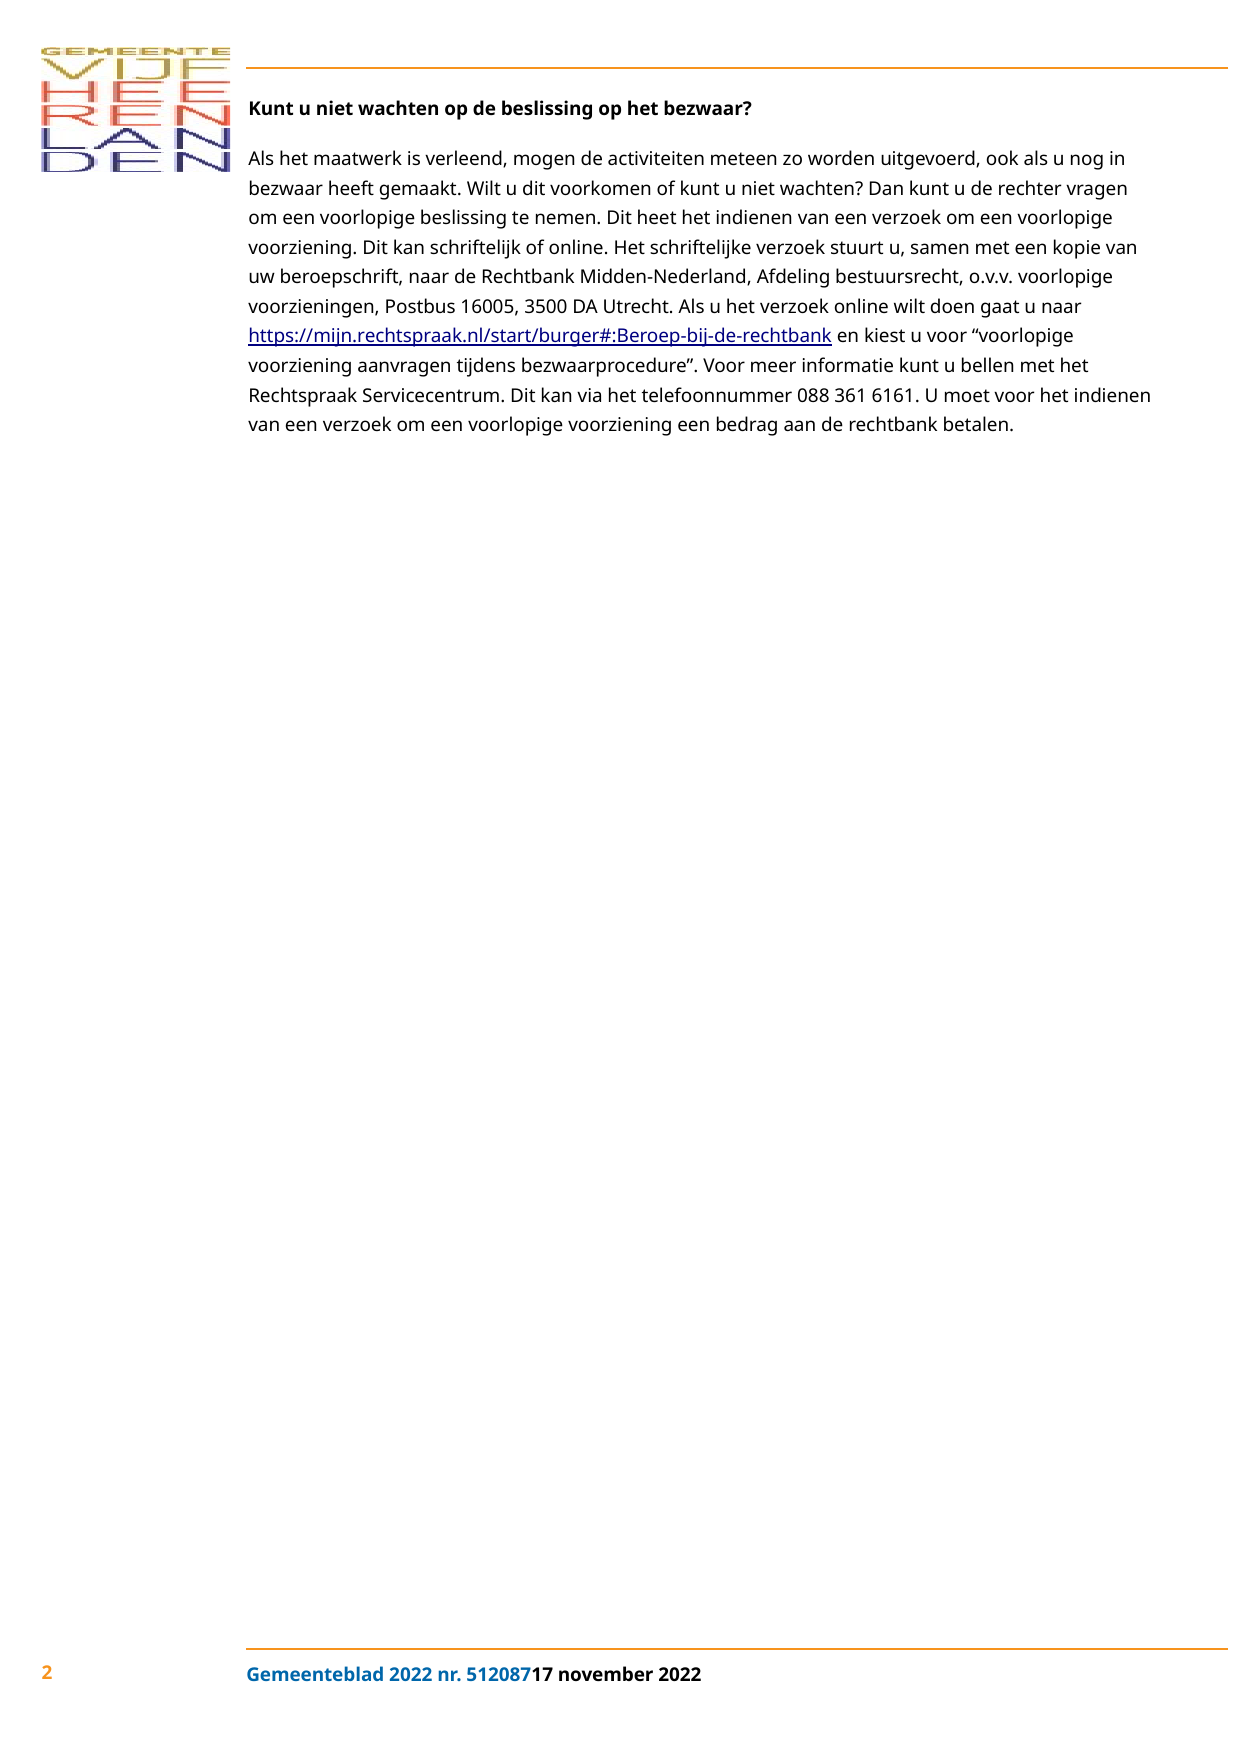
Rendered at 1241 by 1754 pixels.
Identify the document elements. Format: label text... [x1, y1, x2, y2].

text Kunt u niet wachten op de beslissing op het bezwaar? [248, 95, 1152, 121]
picture [41, 47, 231, 172]
text Als het maatwerk is verleend, mogen de activiteiten meteen zo worden uitgevoerd, ook als u nog in bezwaar heeft gemaakt. Wilt u dit voorkomen of kunt u niet wachten? Dan kunt u de rechter vragen om een voorlopige beslissing te nemen. Dit heet het indienen van een verzoek om een voorlopige voorziening. Dit kan schriftelijk of online. Het schriftelijke verzoek stuurt u, samen met een kopie van uw beroepschrift, naar de Rechtbank Midden-Nederland, Afdeling bestuursrecht, o.v.v. voorlopige voorzieningen, Postbus 16005, 3500 DA Utrecht. Als u het verzoek online wilt doen gaat u naar https://mijn.rechtspraak.nl/start/burger#:Beroep-bij-de-rechtbank en kiest u voor “voorlopige voorziening aanvragen tijdens bezwaarprocedure”. Voor meer informatie kunt u bellen met het Rechtspraak Servicecentrum. Dit kan via het telefoonnummer 088 361 6161. U moet voor het indienen van een verzoek om een voorlopige voorziening een bedrag aan de rechtbank betalen. [248, 145, 1152, 437]
